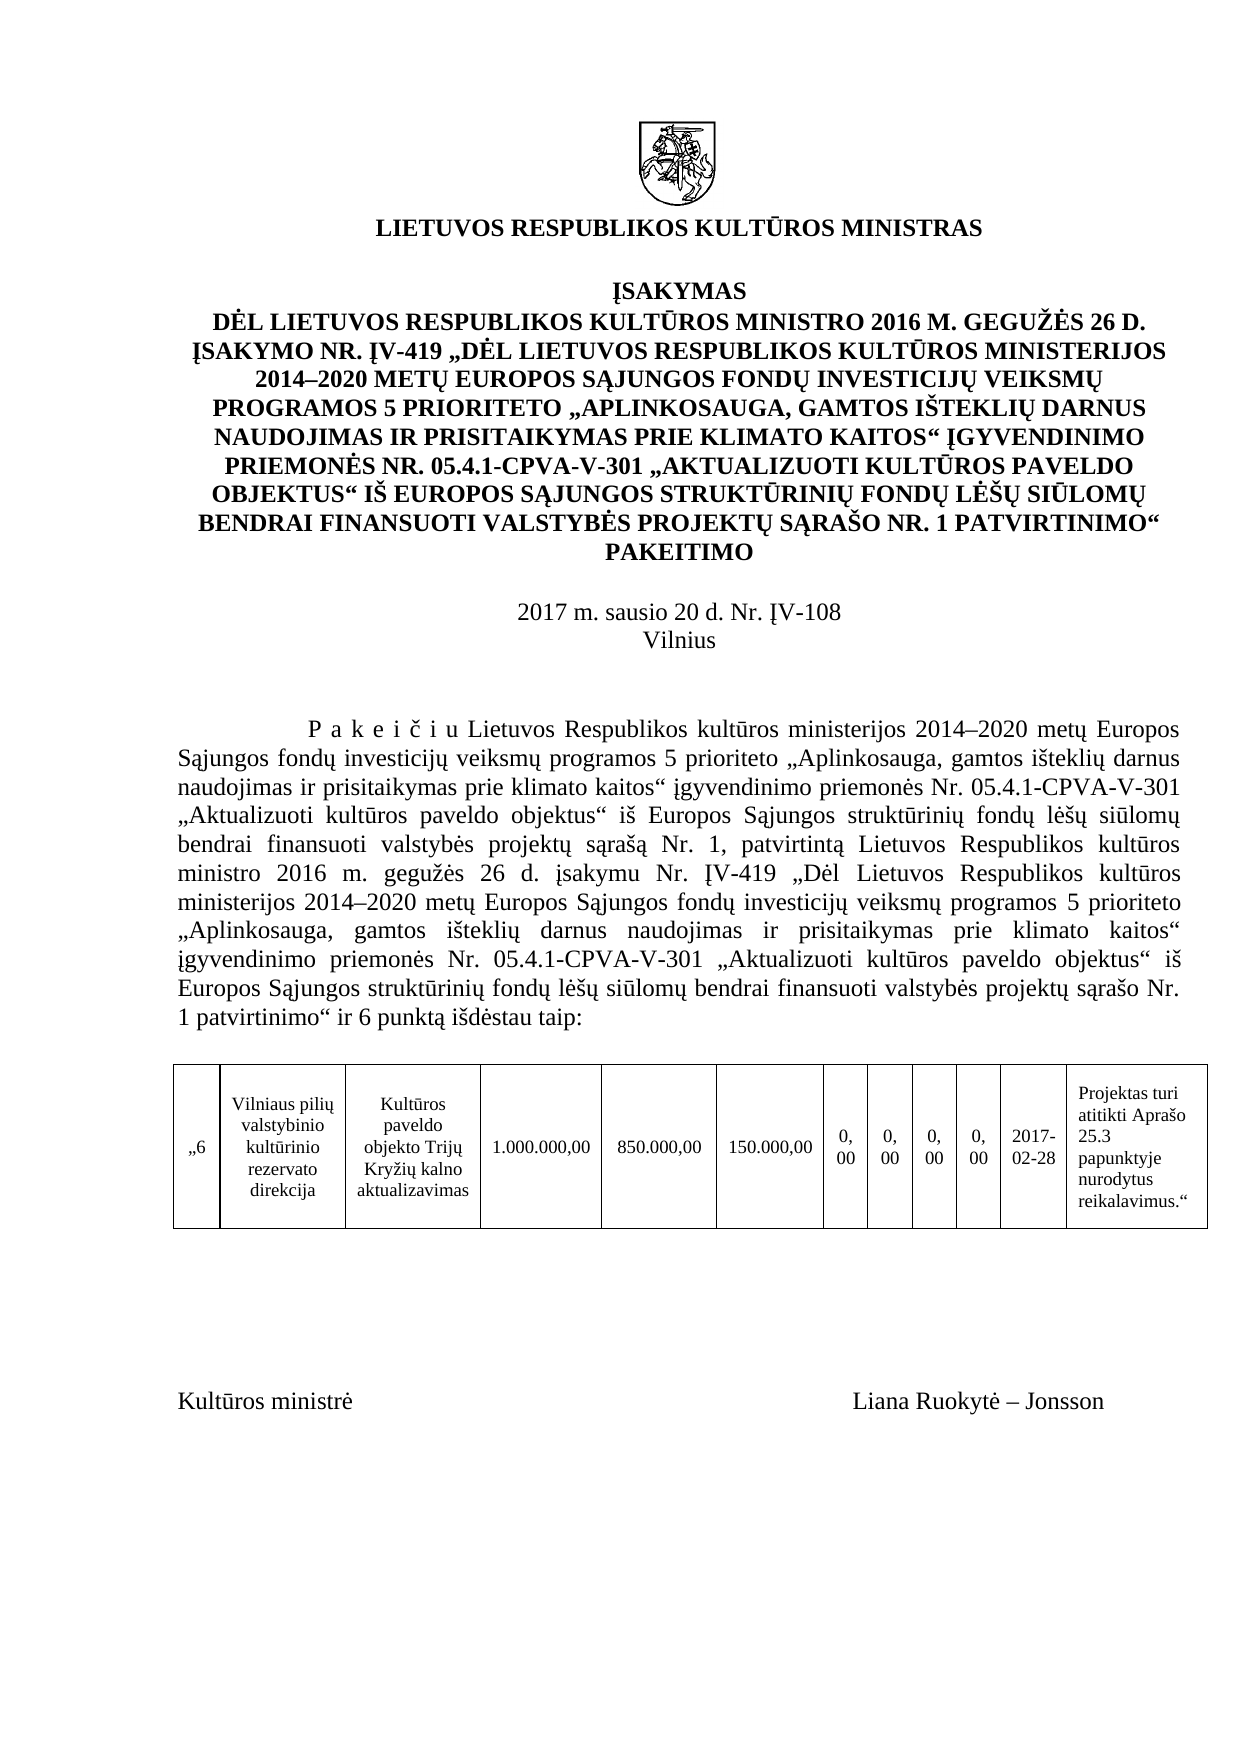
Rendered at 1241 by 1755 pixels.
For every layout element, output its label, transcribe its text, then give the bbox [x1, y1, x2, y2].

table_header Kultūros paveldo objekto Trijų Kryžių kalno aktualizavimas [346, 1065, 480, 1228]
text LIETUVOS RESPUBLIKOS KULTŪROS MINISTRAS [177, 213, 1181, 242]
table_header 0,00 [868, 1065, 912, 1228]
table_header 0,00 [957, 1065, 1000, 1228]
table_header 1.000.000,00 [481, 1065, 601, 1228]
text DĖL LIETUVOS RESPUBLIKOS KULTŪROS MINISTRO 2016 M. GEGUŽĖS 26 D. ĮSAKYMO NR. ĮV-419 „DĖL LIETUVOS RESPUBLIKOS KULTŪROS MINISTERIJOS 2014–2020 METŲ EUROPOS SĄJUNGOS FONDŲ INVESTICIJŲ VEIKSMŲ PROGRAMOS 5 PRIORITETO „APLINKOSAUGA, GAMTOS IŠTEKLIŲ DARNUS NAUDOJIMAS IR PRISITAIKYMAS PRIE KLIMATO KAITOS“ ĮGYVENDINIMO PRIEMONĖS NR. 05.4.1-CPVA-V-301 „AKTUALIZUOTI KULTŪROS PAVELDO OBJEKTUS“ IŠ EUROPOS SĄJUNGOS STRUKTŪRINIŲ FONDŲ LĖŠŲ SIŪLOMŲ BENDRAI FINANSUOTI VALSTYBĖS PROJEKTŲ SĄRAŠO NR. 1 PATVIRTINIMO“ PAKEITIMO [177, 307, 1181, 566]
table_header 2017-02-28 [1001, 1065, 1066, 1228]
table_header 0,00 [824, 1065, 867, 1228]
text P a k e i č i u Lietuvos Respublikos kultūros ministerijos 2014–2020 metų Europos Sąjungos fondų investicijų veiksmų programos 5 prioriteto „Aplinkosauga, gamtos išteklių darnus naudojimas ir prisitaikymas prie klimato kaitos“ įgyvendinimo priemonės Nr. 05.4.1-CPVA-V-301 „Aktualizuoti kultūros paveldo objektus“ iš Europos Sąjungos struktūrinių fondų lėšų siūlomų bendrai finansuoti valstybės projektų sąrašą Nr. 1, patvirtintą Lietuvos Respublikos kultūros ministro 2016 m. gegužės 26 d. įsakymu Nr. ĮV-419 „Dėl Lietuvos Respublikos kultūros ministerijos 2014–2020 metų Europos Sąjungos fondų investicijų veiksmų programos 5 prioriteto „Aplinkosauga, gamtos išteklių darnus naudojimas ir prisitaikymas prie klimato kaitos“ įgyvendinimo priemonės Nr. 05.4.1-CPVA-V-301 „Aktualizuoti kultūros paveldo objektus“ iš Europos Sąjungos struktūrinių fondų lėšų siūlomų bendrai finansuoti valstybės projektų sąrašo Nr. 1 patvirtinimo“ ir 6 punktą išdėstau taip: [177, 714, 1181, 1031]
text Vilnius [177, 626, 1181, 654]
table_header Vilniaus pilių valstybinio kultūrinio rezervato direkcija [221, 1065, 345, 1228]
table_header Projektas turi atitikti Aprašo 25.3 papunktyje nurodytus reikalavimus.“ [1067, 1065, 1207, 1228]
table_header 850.000,00 [602, 1065, 716, 1228]
table_header „6 [174, 1065, 219, 1228]
table_header 150.000,00 [717, 1065, 823, 1228]
text 2017 m. sausio 20 d. Nr. ĮV-108 [177, 597, 1181, 626]
text ĮSAKYMAS [177, 276, 1181, 304]
table_header 0,00 [913, 1065, 956, 1228]
text Kultūros ministrė Liana Ruokytė – Jonsson [177, 1386, 1181, 1414]
